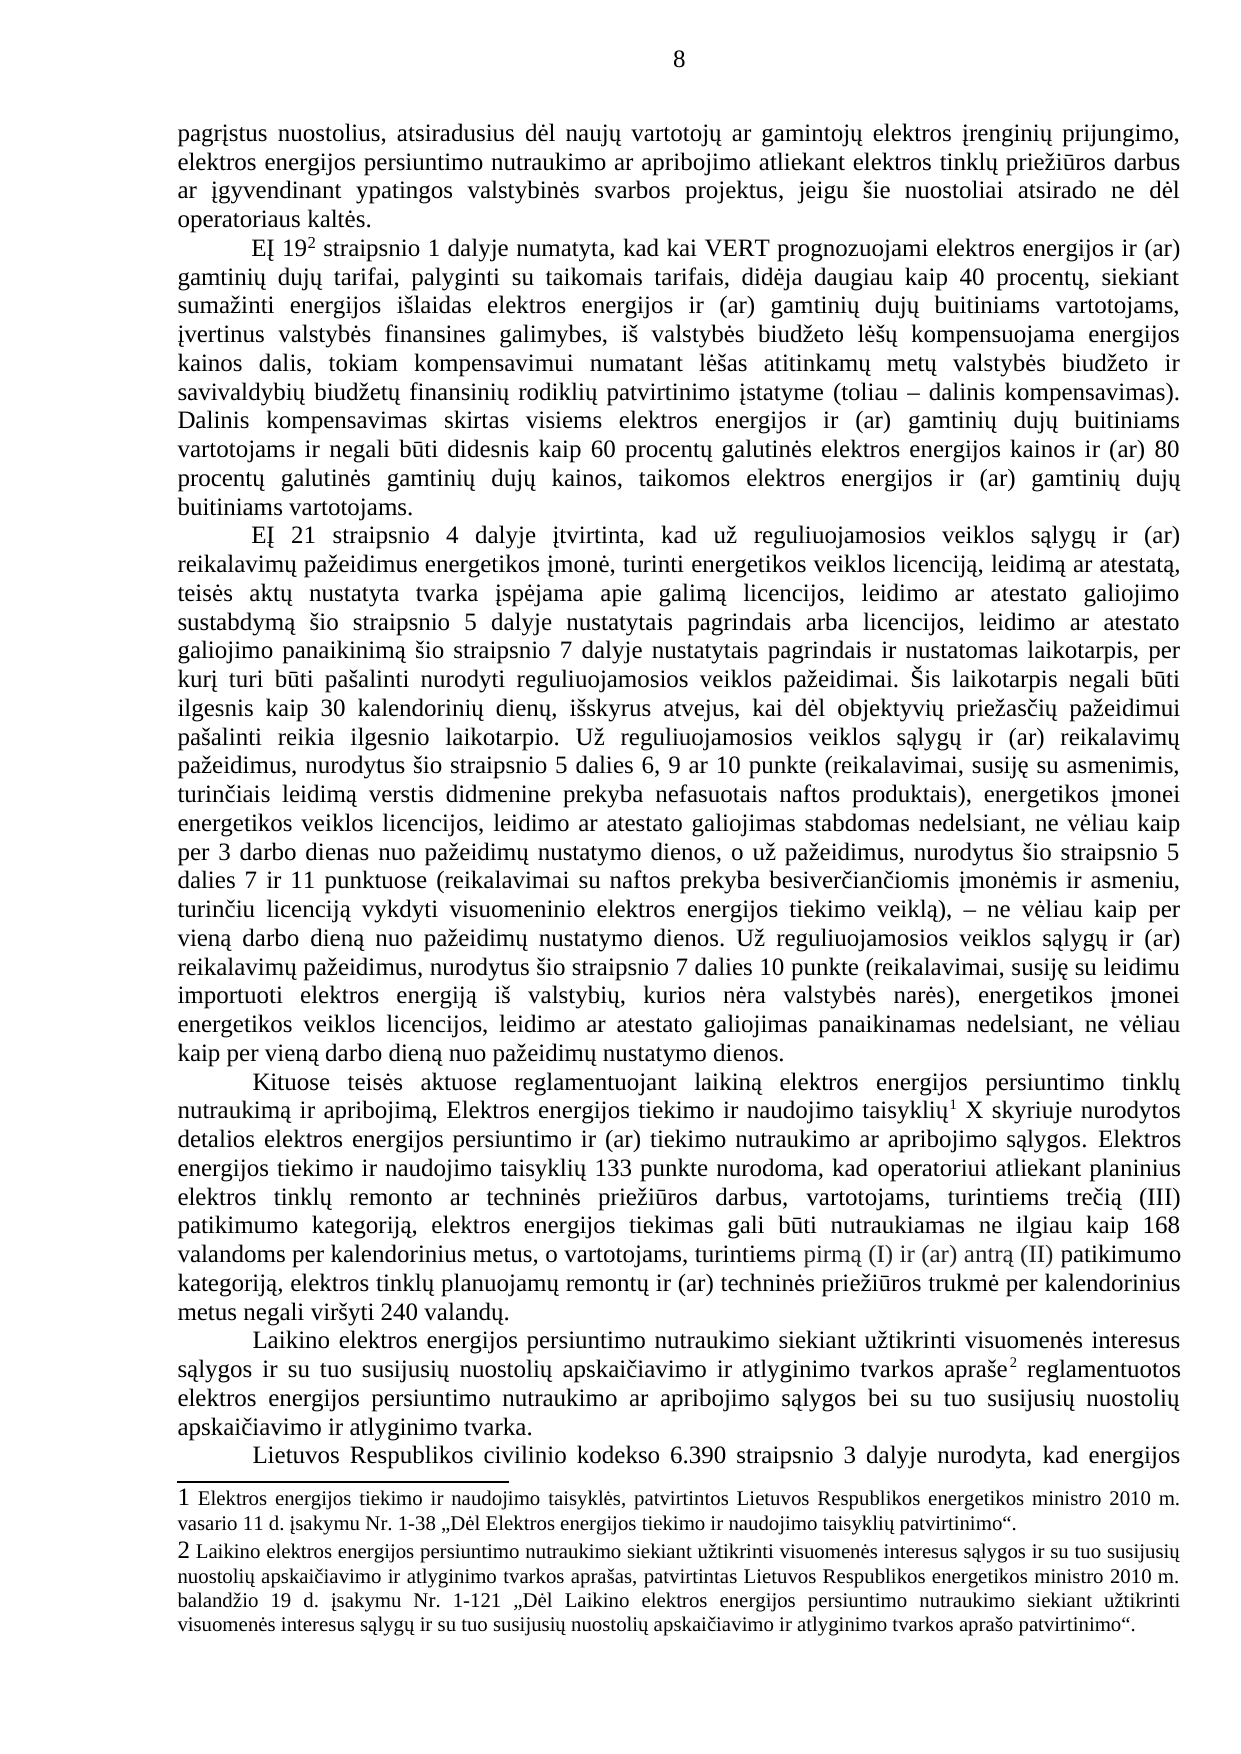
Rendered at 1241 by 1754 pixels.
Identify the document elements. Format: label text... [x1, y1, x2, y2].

text EĮ 21 straipsnio 4 dalyje įtvirtinta, kad už reguliuojamosios veiklos sąlygų ir (ar) reikalavimų pažeidimus energetikos įmonė, turinti energetikos veiklos licenciją, leidimą ar atestatą, teisės aktų nustatyta tvarka įspėjama apie galimą licencijos, leidimo ar atestato galiojimo sustabdymą šio straipsnio 5 dalyje nustatytais pagrindais arba licencijos, leidimo ar atestato galiojimo panaikinimą šio straipsnio 7 dalyje nustatytais pagrindais ir nustatomas laikotarpis, per kurį turi būti pašalinti nurodyti reguliuojamosios veiklos pažeidimai. Šis laikotarpis negali būti ilgesnis kaip 30 kalendorinių dienų, išskyrus atvejus, kai dėl objektyvių priežasčių pažeidimui pašalinti reikia ilgesnio laikotarpio. Už reguliuojamosios veiklos sąlygų ir (ar) reikalavimų pažeidimus, nurodytus šio straipsnio 5 dalies 6, 9 ar 10 punkte (reikalavimai, susiję su asmenimis, turinčiais leidimą verstis didmenine prekyba nefasuotais naftos produktais), energetikos įmonei energetikos veiklos licencijos, leidimo ar atestato galiojimas stabdomas nedelsiant, ne vėliau kaip per 3 darbo dienas nuo pažeidimų nustatymo dienos, o už pažeidimus, nurodytus šio straipsnio 5 dalies 7 ir 11 punktuose (reikalavimai su naftos prekyba besiverčiančiomis įmonėmis ir asmeniu, turinčiu licenciją vykdyti visuomeninio elektros energijos tiekimo veiklą), – ne vėliau kaip per vieną darbo dieną nuo pažeidimų nustatymo dienos. Už reguliuojamosios veiklos sąlygų ir (ar) reikalavimų pažeidimus, nurodytus šio straipsnio 7 dalies 10 punkte (reikalavimai, susiję su leidimu importuoti elektros energiją iš valstybių, kurios nėra valstybės narės), energetikos įmonei energetikos veiklos licencijos, leidimo ar atestato galiojimas panaikinamas nedelsiant, ne vėliau kaip per vieną darbo dieną nuo pažeidimų nustatymo dienos. [177, 521, 1181, 1067]
text Laikino elektros energijos persiuntimo nutraukimo siekiant užtikrinti visuomenės interesus sąlygos ir su tuo susijusių nuostolių apskaičiavimo ir atlyginimo tvarkos apraše reglamentuotos elektros energijos persiuntimo nutraukimo ar apribojimo sąlygos bei su tuo susijusių nuostolių apskaičiavimo ir atlyginimo tvarka. [177, 1326, 1181, 1441]
text Laikino elektros energijos persiuntimo nutraukimo siekiant užtikrinti visuomenės interesus sąlygos ir su tuo susijusių nuostolių apskaičiavimo ir atlyginimo tvarkos aprašas, patvirtintas Lietuvos Respublikos energetikos ministro 2010 m. balandžio 19 d. įsakymu Nr. 1-121 „Dėl Laikino elektros energijos persiuntimo nutraukimo siekiant užtikrinti visuomenės interesus sąlygų ir su tuo susijusių nuostolių apskaičiavimo ir atlyginimo tvarkos aprašo patvirtinimo“. [177, 1535, 1181, 1636]
text Elektros energijos tiekimo ir naudojimo taisyklės, patvirtintos Lietuvos Respublikos energetikos ministro 2010 m. vasario 11 d. įsakymu Nr. 1-38 „Dėl Elektros energijos tiekimo ir naudojimo taisyklių patvirtinimo“. [177, 1482, 1181, 1535]
text pagrįstus nuostolius, atsiradusius dėl naujų vartotojų ar gamintojų elektros įrenginių prijungimo, elektros energijos persiuntimo nutraukimo ar apribojimo atliekant elektros tinklų priežiūros darbus ar įgyvendinant ypatingos valstybinės svarbos projektus, jeigu šie nuostoliai atsirado ne dėl operatoriaus kaltės. [177, 118, 1181, 233]
text EĮ 192 straipsnio 1 dalyje numatyta, kad kai VERT prognozuojami elektros energijos ir (ar) gamtinių dujų tarifai, palyginti su taikomais tarifais, didėja daugiau kaip 40 procentų, siekiant sumažinti energijos išlaidas elektros energijos ir (ar) gamtinių dujų buitiniams vartotojams, įvertinus valstybės finansines galimybes, iš valstybės biudžeto lėšų kompensuojama energijos kainos dalis, tokiam kompensavimui numatant lėšas atitinkamų metų valstybės biudžeto ir savivaldybių biudžetų finansinių rodiklių patvirtinimo įstatyme (toliau – dalinis kompensavimas). Dalinis kompensavimas skirtas visiems elektros energijos ir (ar) gamtinių dujų buitiniams vartotojams ir negali būti didesnis kaip 60 procentų galutinės elektros energijos kainos ir (ar) 80 procentų galutinės gamtinių dujų kainos, taikomos elektros energijos ir (ar) gamtinių dujų buitiniams vartotojams. [177, 233, 1181, 521]
text Kituose teisės aktuose reglamentuojant laikiną elektros energijos persiuntimo tinklų nutraukimą ir apribojimą, Elektros energijos tiekimo ir naudojimo taisyklių X skyriuje nurodytos detalios elektros energijos persiuntimo ir (ar) tiekimo nutraukimo ar apribojimo sąlygos. Elektros energijos tiekimo ir naudojimo taisyklių 133 punkte nurodoma, kad operatoriui atliekant planinius elektros tinklų remonto ar techninės priežiūros darbus, vartotojams, turintiems trečią (III) patikimumo kategoriją, elektros energijos tiekimas gali būti nutraukiamas ne ilgiau kaip 168 valandoms per kalendorinius metus, o vartotojams, turintiems pirmą (I) ir (ar) antrą (II) patikimumo kategoriją, elektros tinklų planuojamų remontų ir (ar) techninės priežiūros trukmė per kalendorinius metus negali viršyti 240 valandų. [177, 1067, 1181, 1326]
text Lietuvos Respublikos civilinio kodekso 6.390 straipsnio 3 dalyje nurodyta, kad energijos [177, 1441, 1181, 1469]
